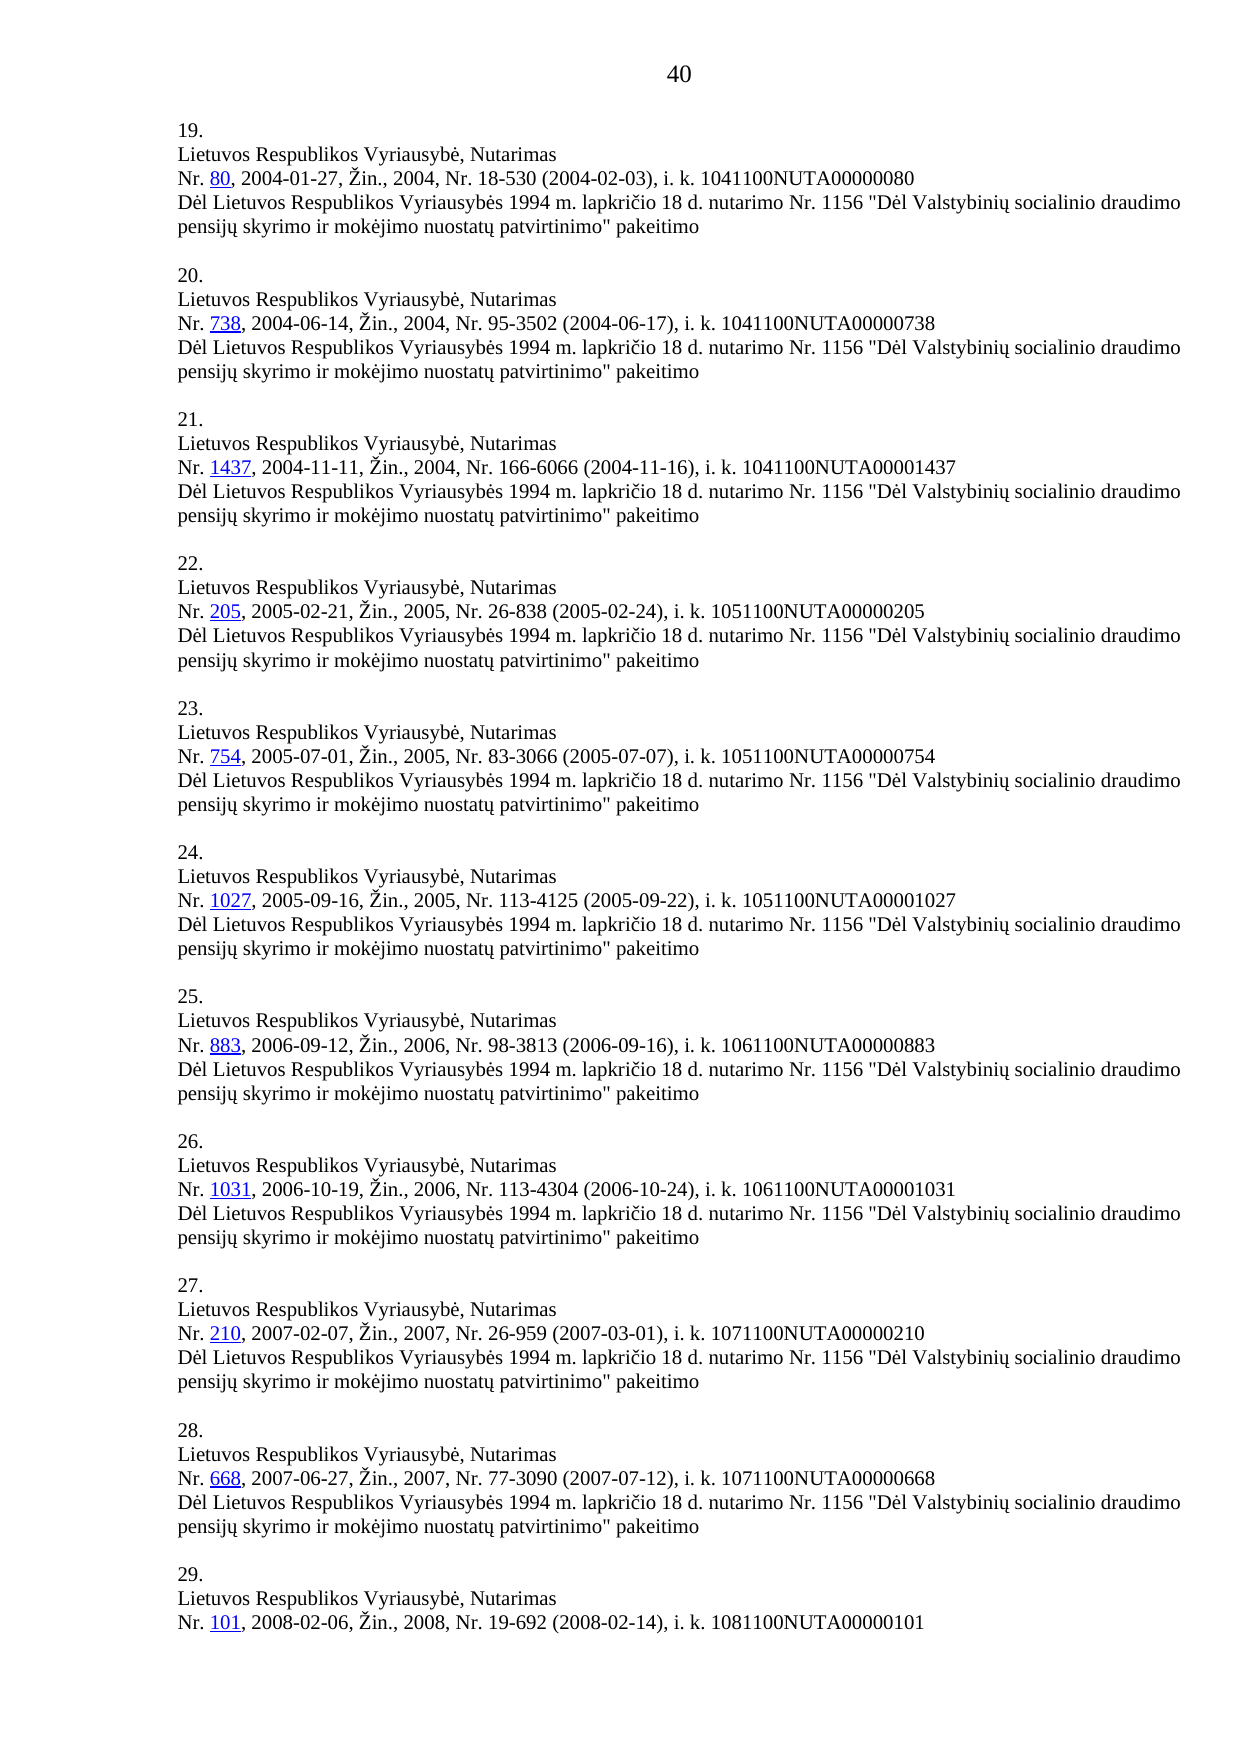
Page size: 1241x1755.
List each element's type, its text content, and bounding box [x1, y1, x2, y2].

text 27. [177, 1273, 1181, 1297]
text Nr. 101, 2008-02-06, Žin., 2008, Nr. 19-692 (2008-02-14), i. k. 1081100NUTA00000101 [177, 1610, 1181, 1634]
text Nr. 1031, 2006-10-19, Žin., 2006, Nr. 113-4304 (2006-10-24), i. k. 1061100NUTA00001031 [177, 1177, 1181, 1201]
text 26. [177, 1129, 1181, 1153]
text 22. [177, 551, 1181, 575]
text Lietuvos Respublikos Vyriausybė, Nutarimas [177, 1442, 1181, 1466]
text 24. [177, 840, 1181, 864]
text Dėl Lietuvos Respublikos Vyriausybės 1994 m. lapkričio 18 d. nutarimo Nr. 1156 "Dėl Valstybinių socialinio draudimo pensijų skyrimo ir mokėjimo nuostatų patvirtinimo" pakeitimo [177, 768, 1181, 816]
text Lietuvos Respublikos Vyriausybė, Nutarimas [177, 720, 1181, 744]
text Dėl Lietuvos Respublikos Vyriausybės 1994 m. lapkričio 18 d. nutarimo Nr. 1156 "Dėl Valstybinių socialinio draudimo pensijų skyrimo ir mokėjimo nuostatų patvirtinimo" pakeitimo [177, 1490, 1181, 1538]
text Dėl Lietuvos Respublikos Vyriausybės 1994 m. lapkričio 18 d. nutarimo Nr. 1156 "Dėl Valstybinių socialinio draudimo pensijų skyrimo ir mokėjimo nuostatų patvirtinimo" pakeitimo [177, 912, 1181, 960]
text 19. [177, 118, 1181, 142]
text 29. [177, 1562, 1181, 1586]
text Dėl Lietuvos Respublikos Vyriausybės 1994 m. lapkričio 18 d. nutarimo Nr. 1156 "Dėl Valstybinių socialinio draudimo pensijų skyrimo ir mokėjimo nuostatų patvirtinimo" pakeitimo [177, 190, 1181, 238]
text 21. [177, 407, 1181, 431]
text Lietuvos Respublikos Vyriausybė, Nutarimas [177, 431, 1181, 455]
text Lietuvos Respublikos Vyriausybė, Nutarimas [177, 1297, 1181, 1321]
text Lietuvos Respublikos Vyriausybė, Nutarimas [177, 1008, 1181, 1032]
text Dėl Lietuvos Respublikos Vyriausybės 1994 m. lapkričio 18 d. nutarimo Nr. 1156 "Dėl Valstybinių socialinio draudimo pensijų skyrimo ir mokėjimo nuostatų patvirtinimo" pakeitimo [177, 1345, 1181, 1393]
text Lietuvos Respublikos Vyriausybė, Nutarimas [177, 142, 1181, 166]
text 25. [177, 984, 1181, 1008]
text Nr. 754, 2005-07-01, Žin., 2005, Nr. 83-3066 (2005-07-07), i. k. 1051100NUTA00000754 [177, 744, 1181, 768]
text Dėl Lietuvos Respublikos Vyriausybės 1994 m. lapkričio 18 d. nutarimo Nr. 1156 "Dėl Valstybinių socialinio draudimo pensijų skyrimo ir mokėjimo nuostatų patvirtinimo" pakeitimo [177, 1201, 1181, 1249]
text 20. [177, 262, 1181, 287]
text Lietuvos Respublikos Vyriausybė, Nutarimas [177, 287, 1181, 311]
text Nr. 883, 2006-09-12, Žin., 2006, Nr. 98-3813 (2006-09-16), i. k. 1061100NUTA00000883 [177, 1032, 1181, 1057]
text 28. [177, 1417, 1181, 1442]
text Dėl Lietuvos Respublikos Vyriausybės 1994 m. lapkričio 18 d. nutarimo Nr. 1156 "Dėl Valstybinių socialinio draudimo pensijų skyrimo ir mokėjimo nuostatų patvirtinimo" pakeitimo [177, 479, 1181, 527]
text Dėl Lietuvos Respublikos Vyriausybės 1994 m. lapkričio 18 d. nutarimo Nr. 1156 "Dėl Valstybinių socialinio draudimo pensijų skyrimo ir mokėjimo nuostatų patvirtinimo" pakeitimo [177, 335, 1181, 383]
text Nr. 1437, 2004-11-11, Žin., 2004, Nr. 166-6066 (2004-11-16), i. k. 1041100NUTA00001437 [177, 455, 1181, 479]
text Lietuvos Respublikos Vyriausybė, Nutarimas [177, 1153, 1181, 1177]
text Nr. 80, 2004-01-27, Žin., 2004, Nr. 18-530 (2004-02-03), i. k. 1041100NUTA00000080 [177, 166, 1181, 190]
text Nr. 738, 2004-06-14, Žin., 2004, Nr. 95-3502 (2004-06-17), i. k. 1041100NUTA00000738 [177, 311, 1181, 335]
text Nr. 210, 2007-02-07, Žin., 2007, Nr. 26-959 (2007-03-01), i. k. 1071100NUTA00000210 [177, 1321, 1181, 1345]
text Lietuvos Respublikos Vyriausybė, Nutarimas [177, 575, 1181, 599]
text Nr. 1027, 2005-09-16, Žin., 2005, Nr. 113-4125 (2005-09-22), i. k. 1051100NUTA00001027 [177, 888, 1181, 912]
text Lietuvos Respublikos Vyriausybė, Nutarimas [177, 864, 1181, 888]
text Dėl Lietuvos Respublikos Vyriausybės 1994 m. lapkričio 18 d. nutarimo Nr. 1156 "Dėl Valstybinių socialinio draudimo pensijų skyrimo ir mokėjimo nuostatų patvirtinimo" pakeitimo [177, 1057, 1181, 1105]
text Nr. 668, 2007-06-27, Žin., 2007, Nr. 77-3090 (2007-07-12), i. k. 1071100NUTA00000668 [177, 1466, 1181, 1490]
text Lietuvos Respublikos Vyriausybė, Nutarimas [177, 1586, 1181, 1610]
text Dėl Lietuvos Respublikos Vyriausybės 1994 m. lapkričio 18 d. nutarimo Nr. 1156 "Dėl Valstybinių socialinio draudimo pensijų skyrimo ir mokėjimo nuostatų patvirtinimo" pakeitimo [177, 623, 1181, 672]
text Nr. 205, 2005-02-21, Žin., 2005, Nr. 26-838 (2005-02-24), i. k. 1051100NUTA00000205 [177, 599, 1181, 623]
text 23. [177, 696, 1181, 720]
